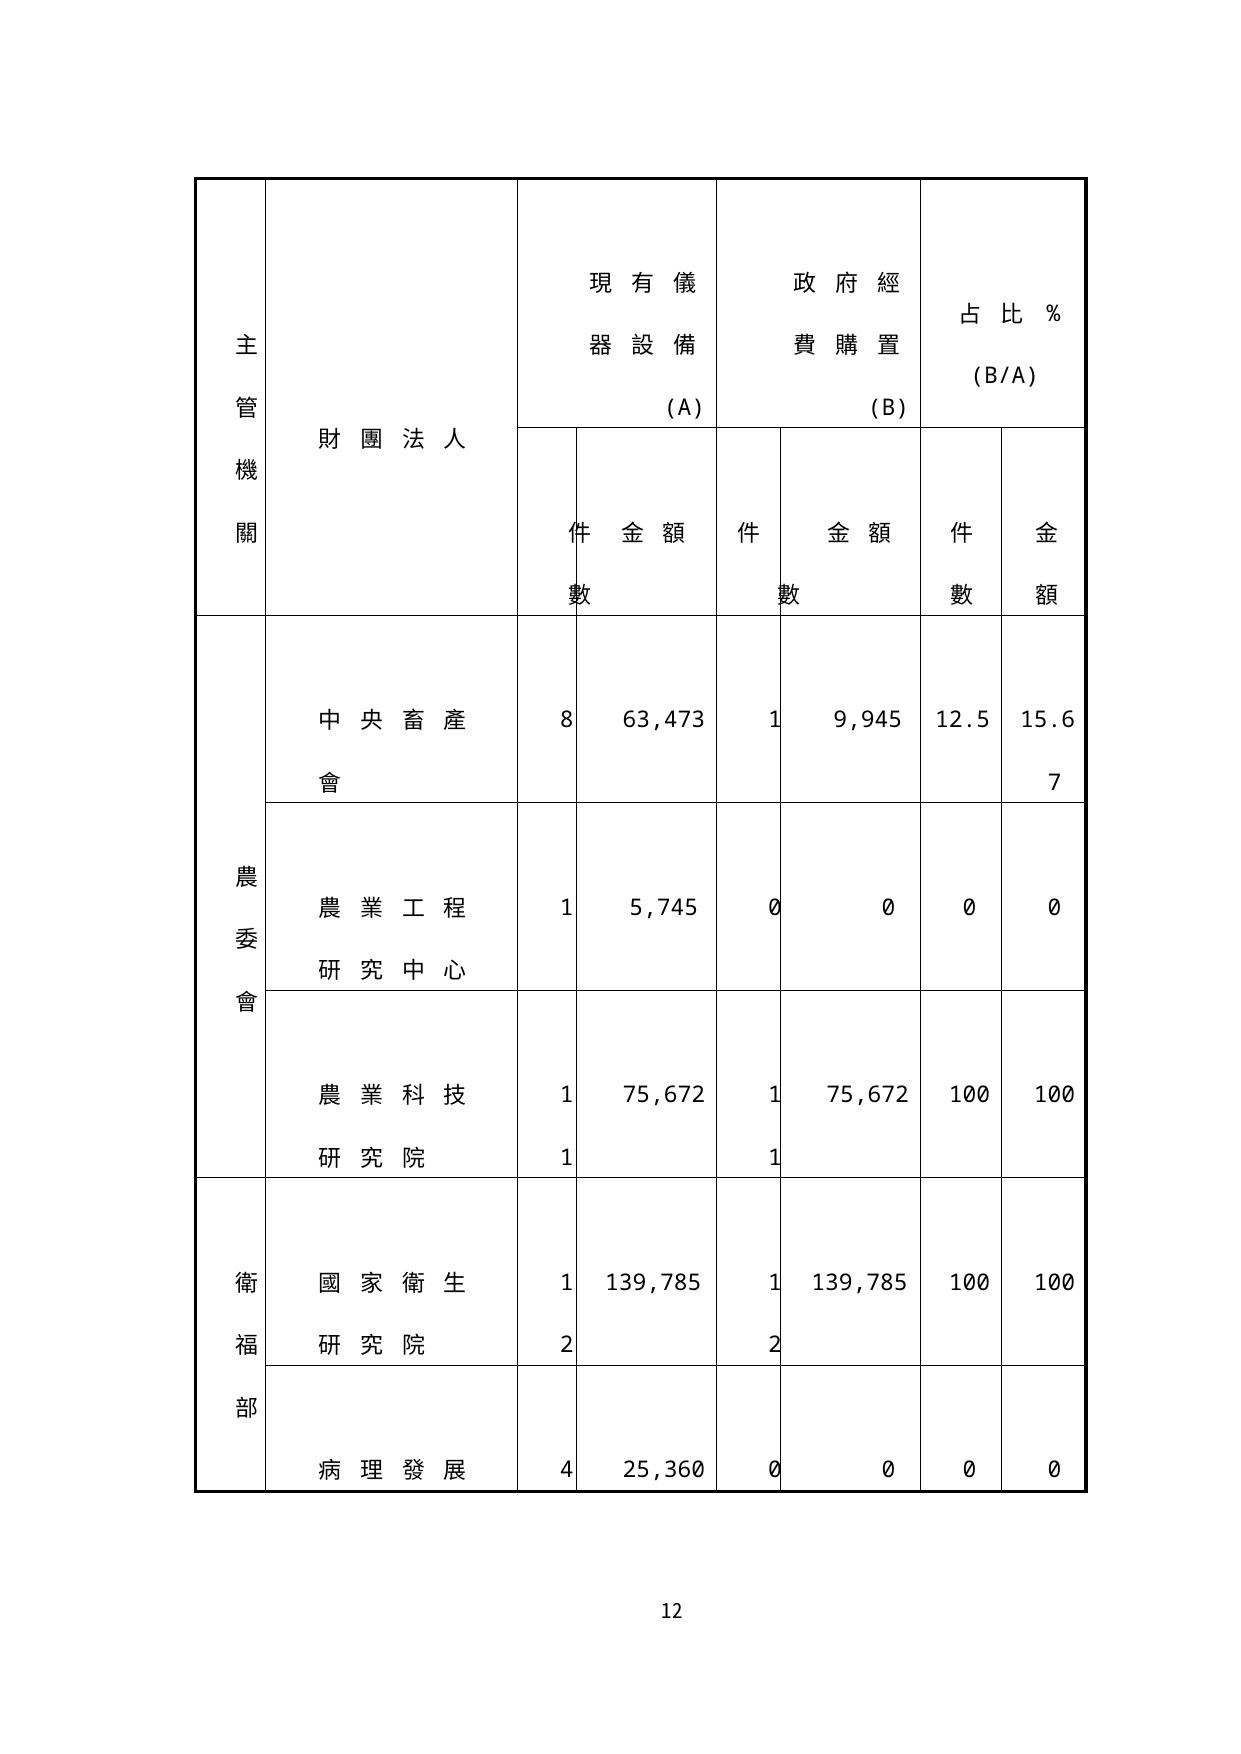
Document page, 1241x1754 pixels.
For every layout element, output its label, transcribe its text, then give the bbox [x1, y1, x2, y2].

table_cell 金額 [577, 428, 716, 615]
table_cell 12 [717, 1178, 780, 1365]
table_cell 農委會 [197, 616, 265, 1177]
table_cell 國家衛生研究院 [266, 1178, 517, 1365]
table_cell 0 [921, 803, 1001, 990]
table_cell 0 [921, 1366, 1001, 1490]
table_cell 農業工程研究中心 [266, 803, 517, 990]
table_cell 金額 [781, 428, 920, 615]
table_cell 15.67 [1002, 616, 1084, 802]
table_cell 1 [518, 803, 576, 990]
table_cell 12.5 [921, 616, 1001, 802]
table_cell 63,473 [577, 616, 716, 802]
table_cell 0 [1002, 1366, 1084, 1490]
table_header 占比%(B/A) [921, 180, 1084, 427]
table_header 政府經費購置(B) [717, 180, 920, 427]
table_cell 139,785 [577, 1178, 716, 1365]
table_header 主管機關 [197, 180, 265, 615]
table_cell 100 [921, 991, 1001, 1177]
table_cell 中央畜產會 [266, 616, 517, 802]
table_cell 1 [717, 616, 780, 802]
table_cell 0 [781, 1366, 920, 1490]
table_cell 件數 [717, 428, 780, 615]
table_cell 0 [781, 803, 920, 990]
table_cell 4 [518, 1366, 576, 1490]
table_cell 25,360 [577, 1366, 716, 1490]
table_header 現有儀器設備(A) [518, 180, 716, 427]
table_cell 5,745 [577, 803, 716, 990]
table_cell 75,672 [781, 991, 920, 1177]
table_cell 金額 [1002, 428, 1084, 615]
table_cell 病理發展 [266, 1366, 517, 1490]
table_cell 8 [518, 616, 576, 802]
table_cell 0 [1002, 803, 1084, 990]
table_cell 100 [921, 1178, 1001, 1365]
table_cell 農業科技研究院 [266, 991, 517, 1177]
table_cell 75,672 [577, 991, 716, 1177]
table_cell 0 [717, 1366, 780, 1490]
table_cell 11 [518, 991, 576, 1177]
table_cell 9,945 [781, 616, 920, 802]
table_cell 11 [717, 991, 780, 1177]
table_cell 100 [1002, 1178, 1084, 1365]
table_cell 件數 [518, 428, 576, 615]
table_cell 100 [1002, 991, 1084, 1177]
table_header 財團法人 [266, 180, 517, 615]
table_cell 件數 [921, 428, 1001, 615]
table_cell 139,785 [781, 1178, 920, 1365]
table_cell 12 [518, 1178, 576, 1365]
table_cell 0 [717, 803, 780, 990]
table_cell 衛福部 [197, 1178, 265, 1490]
